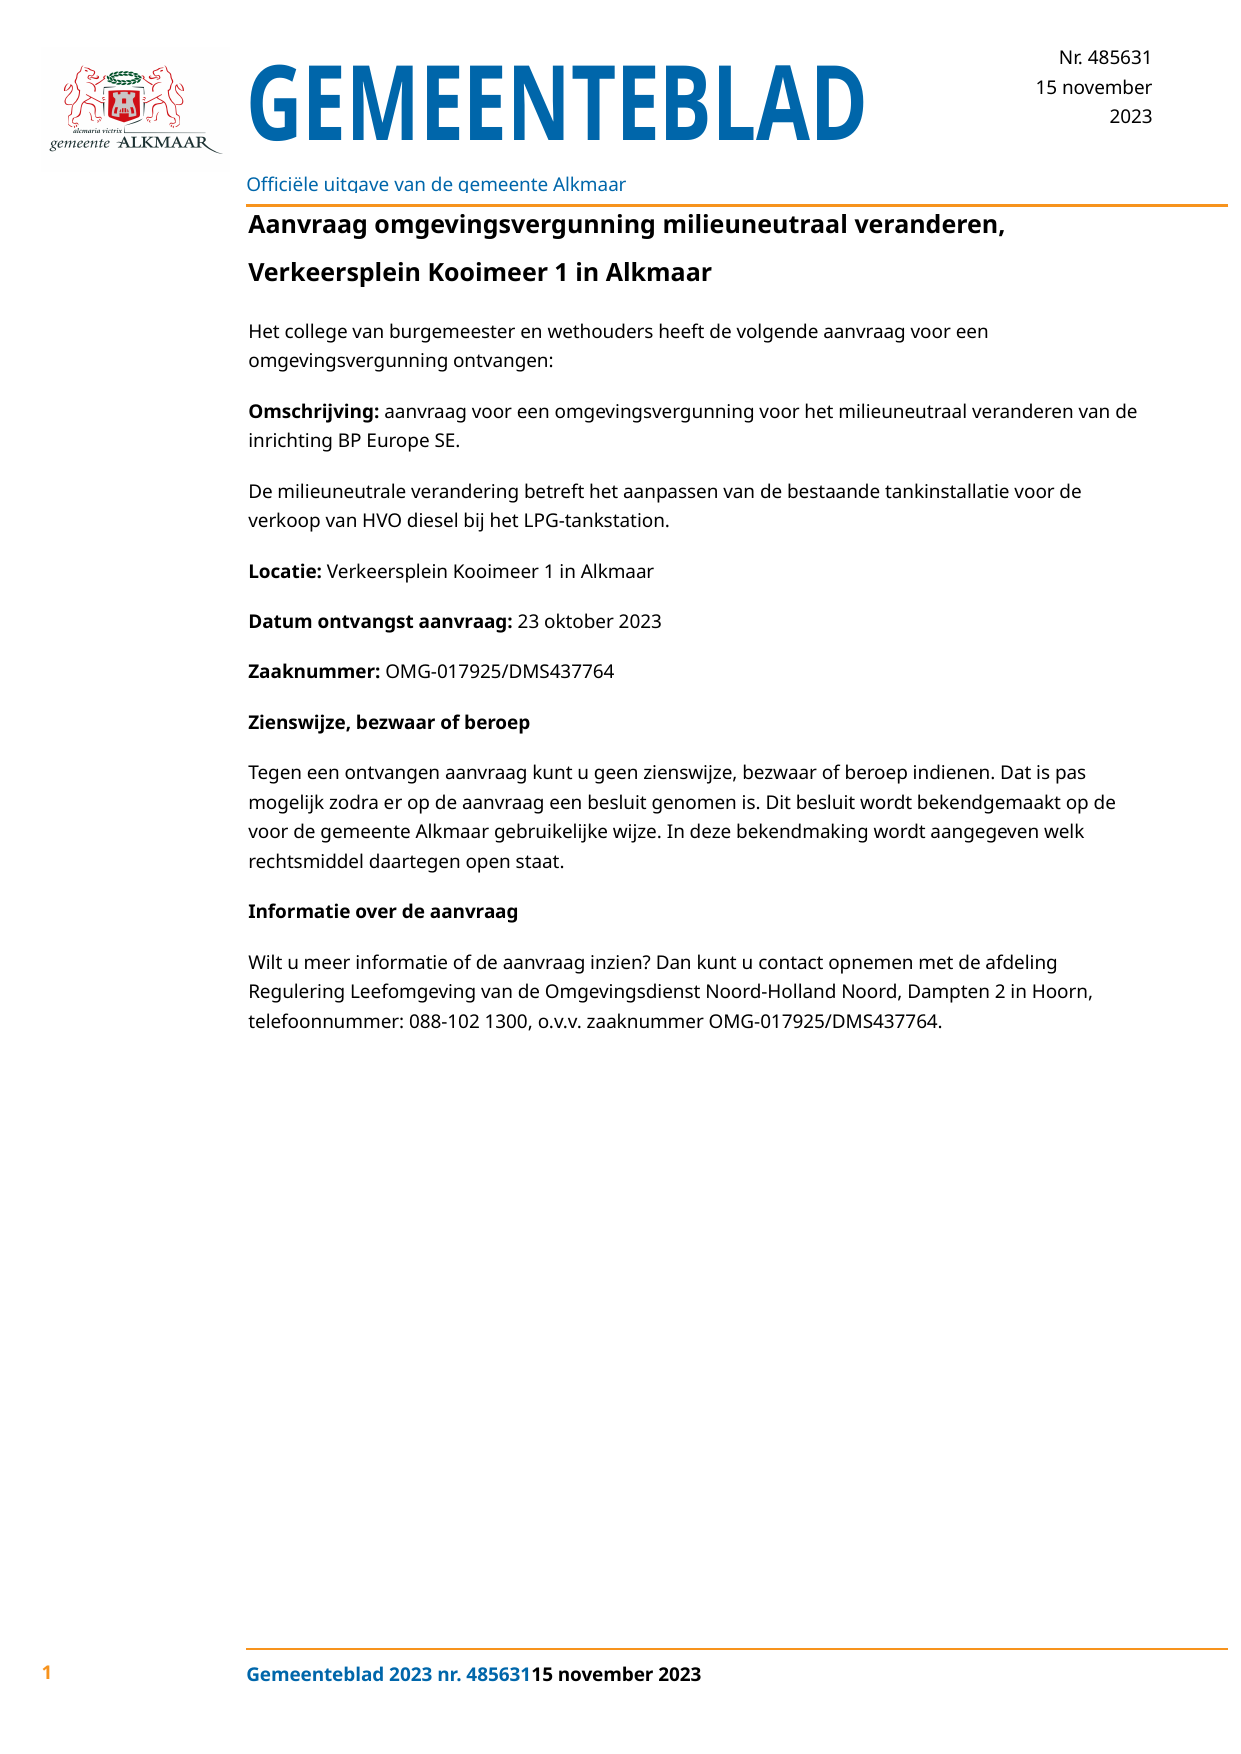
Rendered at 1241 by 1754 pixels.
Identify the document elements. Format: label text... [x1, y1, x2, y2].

text Aanvraag omgevingsvergunning milieuneutraal veranderen, Verkeersplein Kooimeer 1 in Alkmaar [248, 207, 1152, 288]
text De milieuneutrale verandering betreft het aanpassen van de bestaande tankinstallatie voor de verkoop van HVO diesel bij het LPG-tankstation. [248, 478, 1152, 533]
text Informatie over de aanvraag [248, 899, 1152, 924]
text Het college van burgemeester en wethouders heeft de volgende aanvraag voor een omgevingsvergunning ontvangen: [248, 318, 1152, 373]
text Zaaknummer: OMG-017925/DMS437764 [248, 659, 1152, 684]
text Locatie: Verkeersplein Kooimeer 1 in Alkmaar [248, 558, 1152, 584]
text Wilt u meer informatie of de aanvraag inzien? Dan kunt u contact opnemen met de afdeling Regulering Leefomgeving van de Omgevingsdienst Noord-Holland Noord, Dampten 2 in Hoorn, telefoonnummer: 088-102 1300, o.v.v. zaaknummer OMG-017925/DMS437764. [248, 949, 1152, 1034]
text Tegen een ontvangen aanvraag kunt u geen zienswijze, bezwaar of beroep indienen. Dat is pas mogelijk zodra er op de aanvraag een besluit genomen is. Dit besluit wordt bekendgemaakt op de voor de gemeente Alkmaar gebruikelijke wijze. In deze bekendmaking wordt aangegeven welk rechtsmiddel daartegen open staat. [248, 759, 1152, 874]
text Zienswijze, bezwaar of beroep [248, 709, 1152, 735]
text Omschrijving: aanvraag voor een omgevingsvergunning voor het milieuneutraal veranderen van de inrichting BP Europe SE. [248, 398, 1152, 453]
text Datum ontvangst aanvraag: 23 oktober 2023 [248, 608, 1152, 634]
picture [41, 47, 231, 172]
